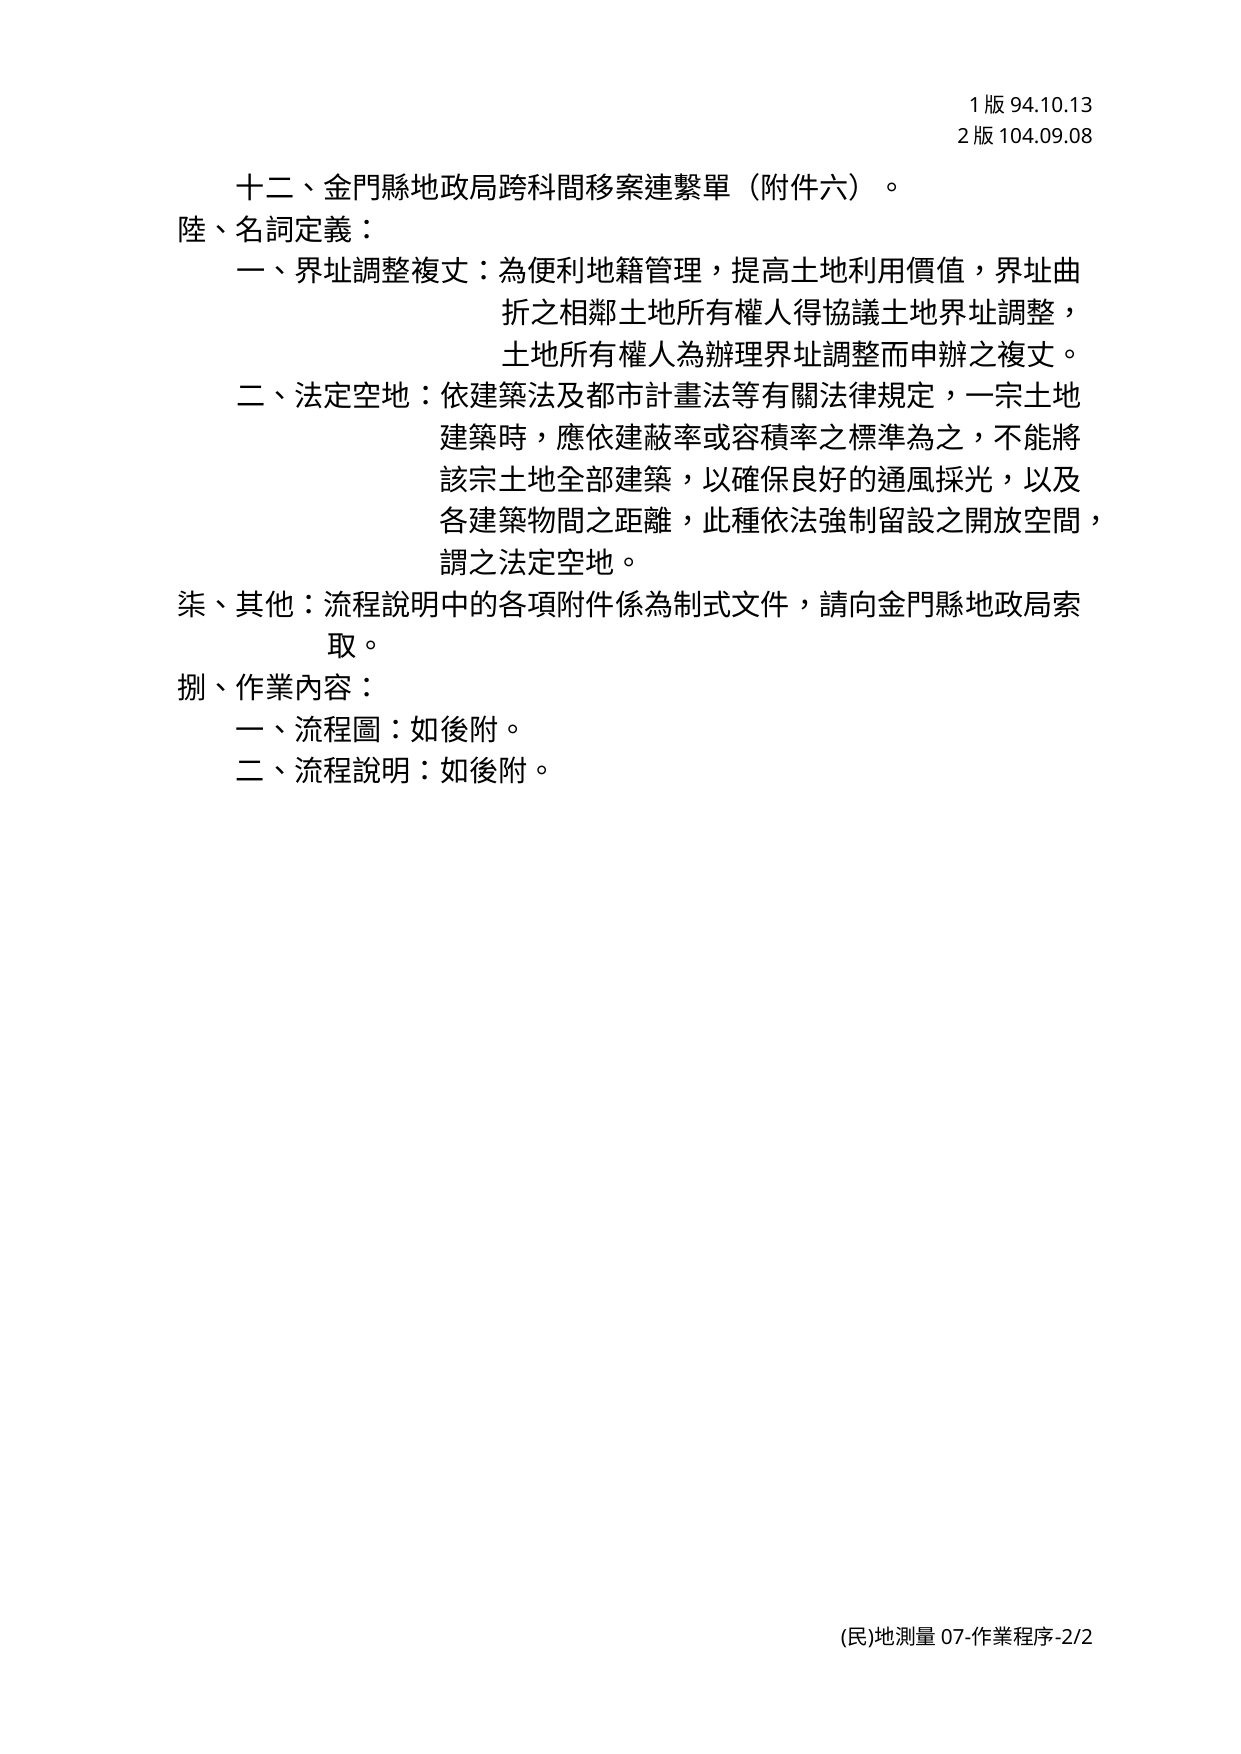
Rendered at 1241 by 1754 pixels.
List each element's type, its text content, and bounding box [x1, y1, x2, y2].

text 一、流程圖：如後附。 [236, 707, 1092, 748]
text 二、流程說明：如後附。 [236, 748, 1092, 790]
text 一、界址調整複丈：為便利地籍管理，提高土地利用價值，界址曲折之相鄰土地所有權人得協議土地界址調整，土地所有權人為辦理界址調整而申辦之複丈。 [236, 248, 1092, 373]
text 十二、金門縣地政局跨科間移案連繫單（附件六）。 [236, 165, 1092, 207]
text 捌、作業內容： [177, 665, 1092, 707]
text 陸、名詞定義： [177, 207, 1092, 248]
text 二、法定空地：依建築法及都市計畫法等有關法律規定，一宗土地建築時，應依建蔽率或容積率之標準為之，不能將該宗土地全部建築，以確保良好的通風採光，以及各建築物間之距離，此種依法強制留設之開放空間，謂之法定空地。 [236, 373, 1092, 582]
text 柒、其他：流程說明中的各項附件係為制式文件，請向金門縣地政局索取。 [177, 582, 1092, 665]
